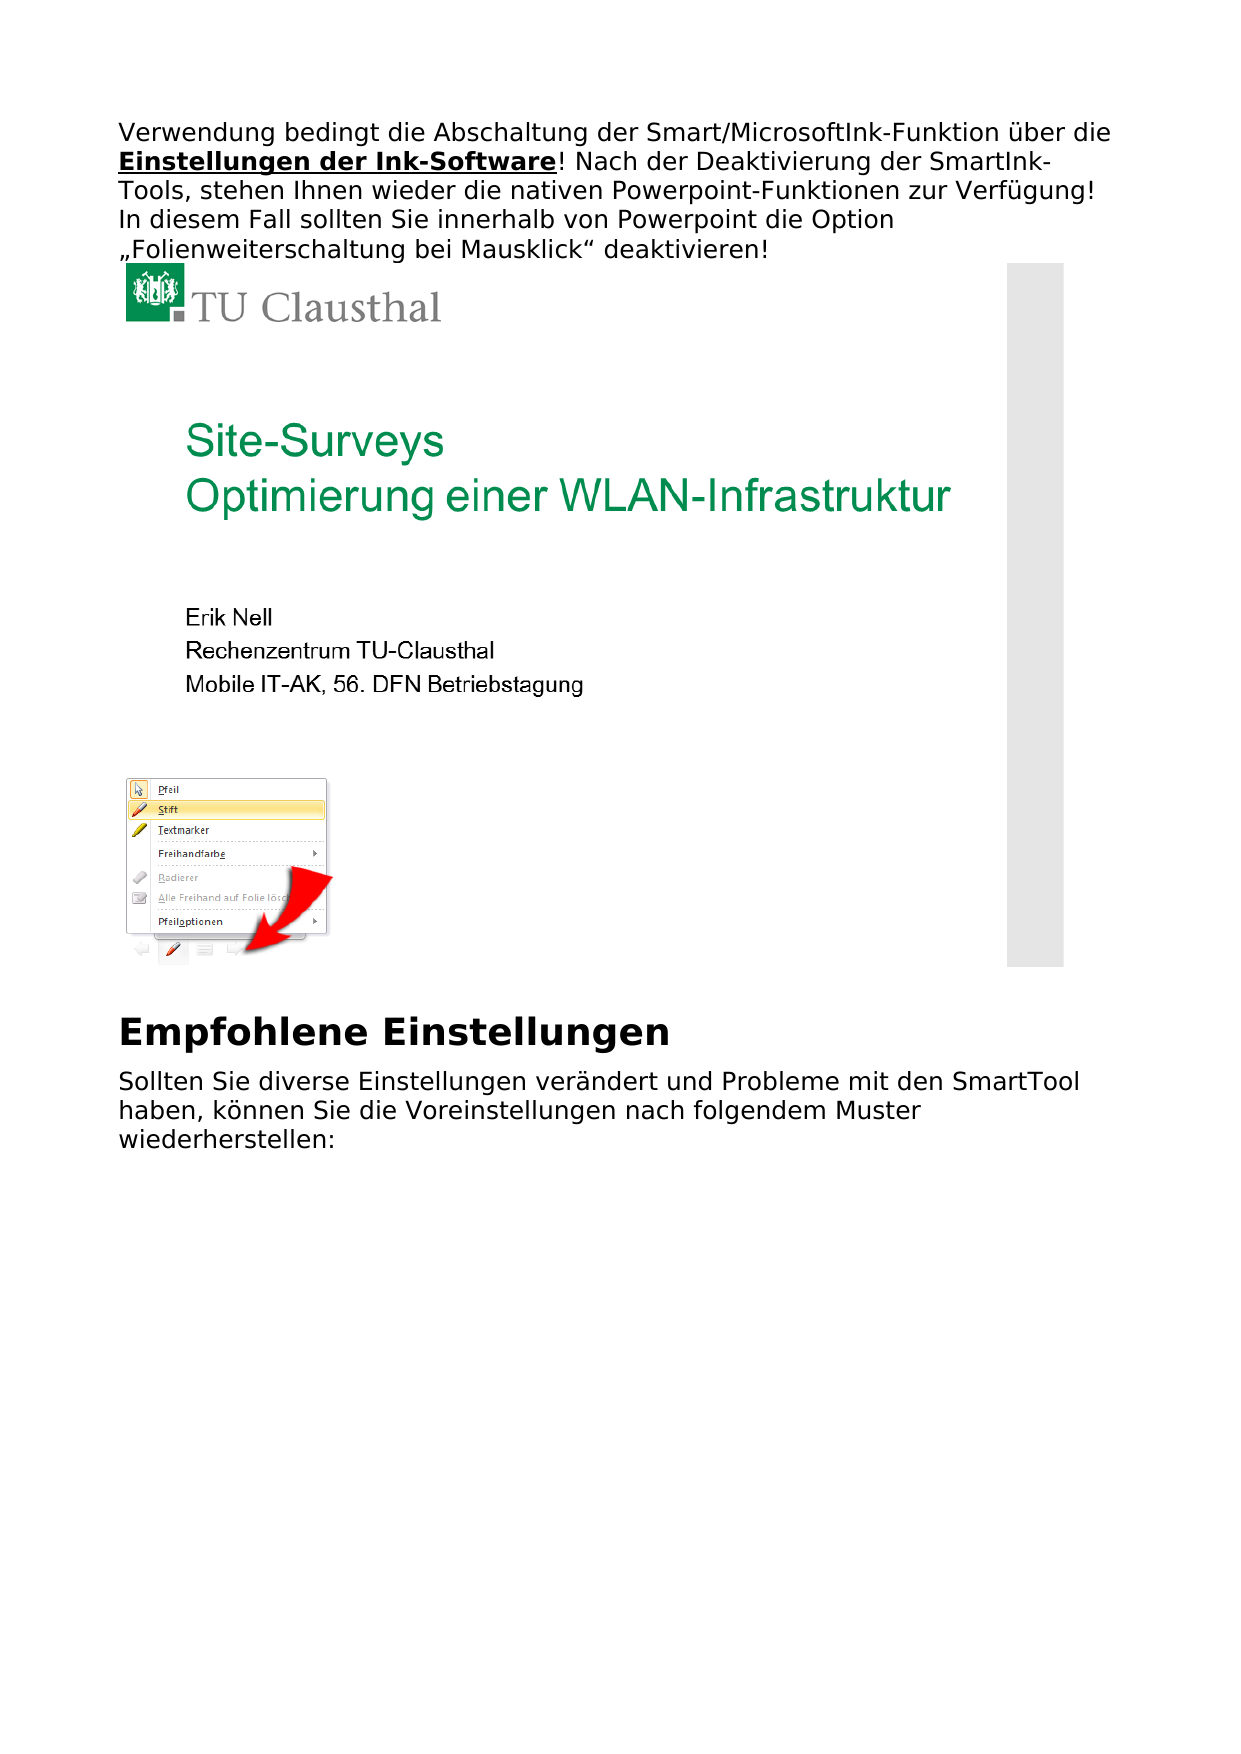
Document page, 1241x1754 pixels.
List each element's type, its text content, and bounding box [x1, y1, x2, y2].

picture [126, 263, 1064, 967]
text Sollten Sie diverse Einstellungen verändert und Probleme mit den SmartTool haben, können Sie die Voreinstellungen nach folgendem Muster wiederherstellen: [118, 1067, 1122, 1154]
text Verwendung bedingt die Abschaltung der Smart/MicrosoftInk-Funktion über die Einstellungen der Ink-Software! Nach der Deaktivierung der SmartInk-Tools, stehen Ihnen wieder die nativen Powerpoint-Funktionen zur Verfügung! In diesem Fall sollten Sie innerhalb von Powerpoint die Option „Folienweiterschaltung bei Mausklick“ deaktivieren! [118, 118, 1122, 973]
subtitle Empfohlene Einstellungen [118, 1011, 1122, 1054]
